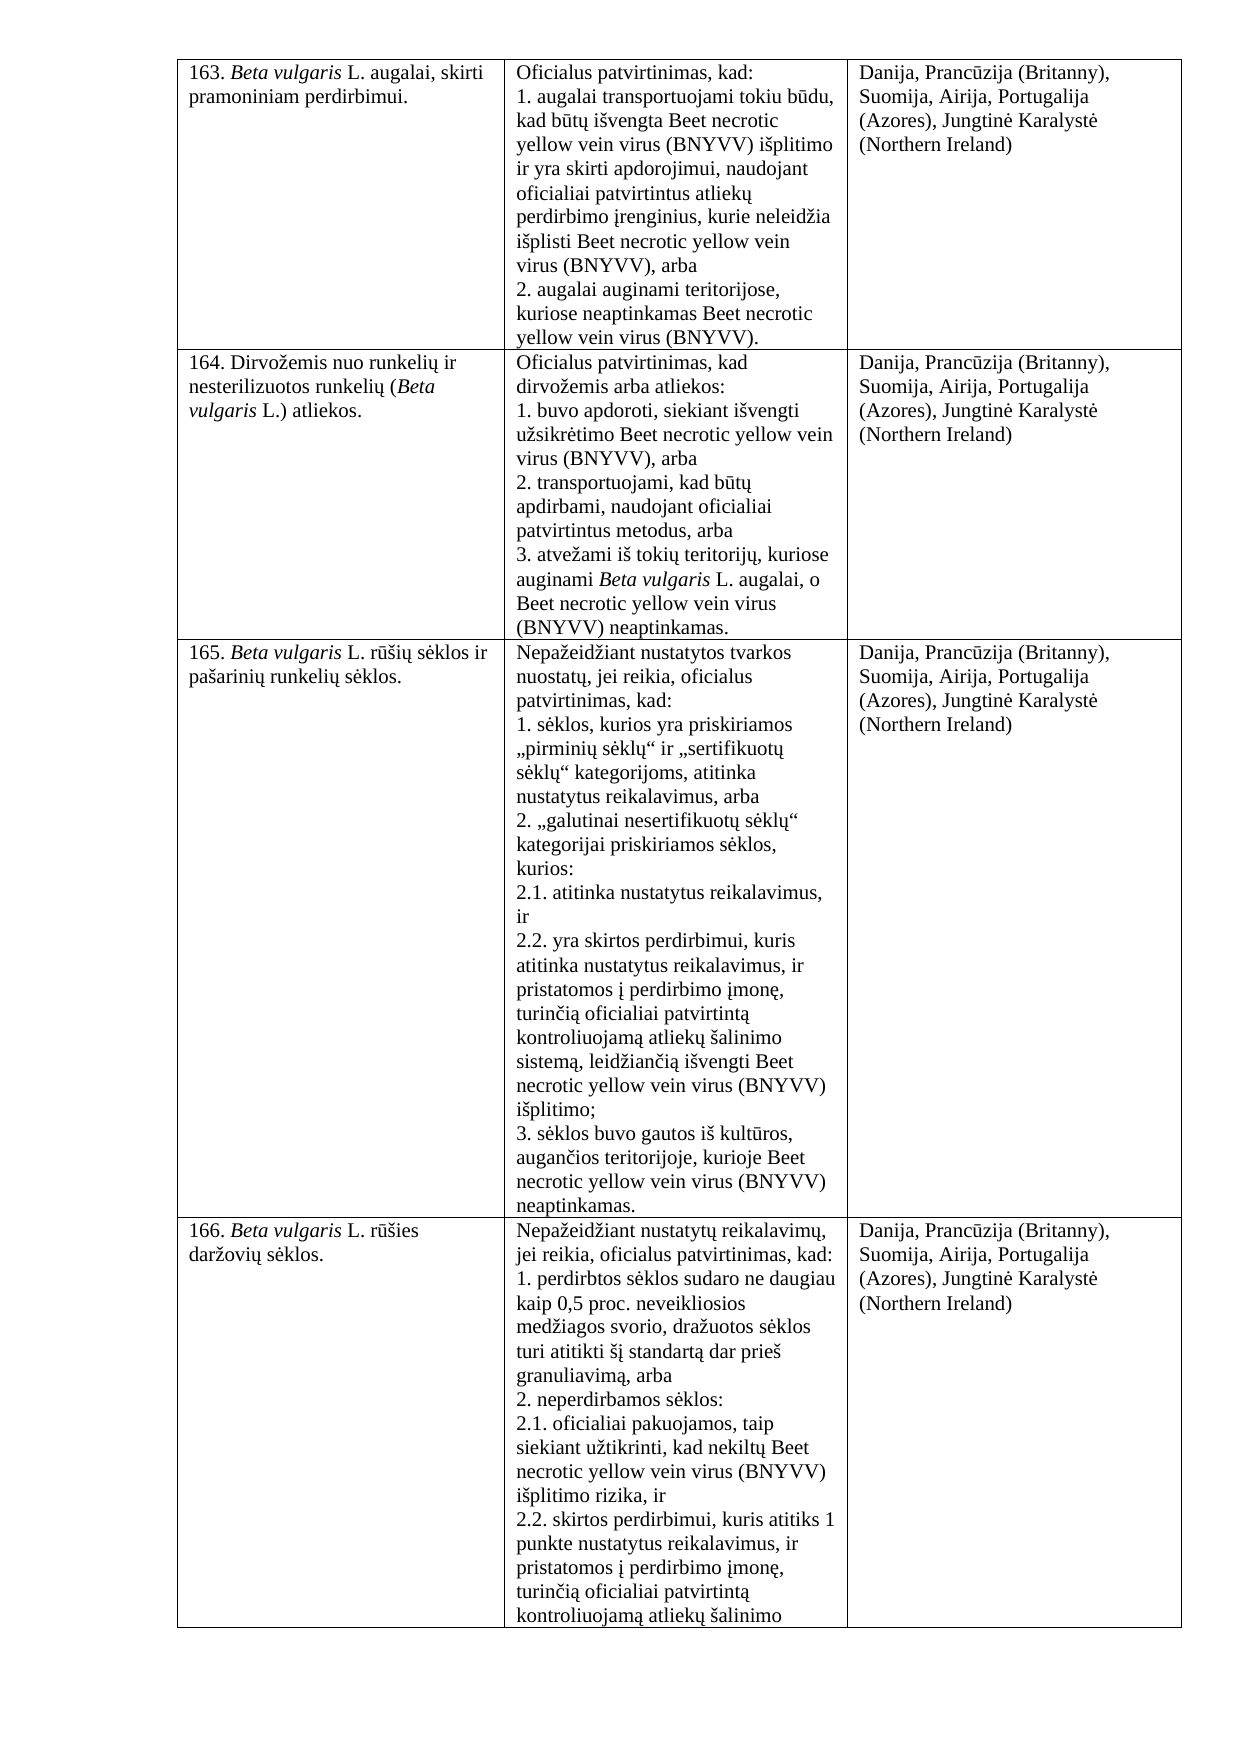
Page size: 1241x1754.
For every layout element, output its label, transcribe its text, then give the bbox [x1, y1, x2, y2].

table_cell 166. Beta vulgaris L. rūšies daržovių sėklos. [178, 1218, 504, 1627]
table_cell Danija, Prancūzija (Britanny), Suomija, Airija, Portugalija (Azores), Jungtinė Karalystė (Northern Ireland) [848, 640, 1181, 1217]
table_cell 164. Dirvožemis nuo runkelių ir nesterilizuotos runkelių (Beta vulgaris L.) atliekos. [178, 350, 504, 639]
table_cell 165. Beta vulgaris L. rūšių sėklos ir pašarinių runkelių sėklos. [178, 640, 504, 1217]
table_cell Danija, Prancūzija (Britanny), Suomija, Airija, Portugalija (Azores), Jungtinė Karalystė (Northern Ireland) [848, 350, 1181, 639]
table_cell Oficialus patvirtinimas, kad dirvožemis arba atliekos: 1. buvo apdoroti, siekiant išvengti užsikrėtimo Beet necrotic yellow vein virus (BNYVV), arba 2. transportuojami, kad būtų apdirbami, naudojant oficialiai patvirtintus metodus, arba 3. atvežami iš tokių teritorijų, kuriose auginami Beta vulgaris L. augalai, o Beet necrotic yellow vein virus (BNYVV) neaptinkamas. [505, 350, 847, 639]
table_header Oficialus patvirtinimas, kad: 1. augalai transportuojami tokiu būdu, kad būtų išvengta Beet necrotic yellow vein virus (BNYVV) išplitimo ir yra skirti apdorojimui, naudojant oficialiai patvirtintus atliekų perdirbimo įrenginius, kurie neleidžia išplisti Beet necrotic yellow vein virus (BNYVV), arba 2. augalai auginami teritorijose, kuriose neaptinkamas Beet necrotic yellow vein virus (BNYVV). [505, 60, 847, 349]
table_header Danija, Prancūzija (Britanny), Suomija, Airija, Portugalija (Azores), Jungtinė Karalystė (Northern Ireland) [848, 60, 1181, 349]
table_cell Danija, Prancūzija (Britanny), Suomija, Airija, Portugalija (Azores), Jungtinė Karalystė (Northern Ireland) [848, 1218, 1181, 1627]
table_cell Nepažeidžiant nustatytos tvarkos nuostatų, jei reikia, oficialus patvirtinimas, kad: 1. sėklos, kurios yra priskiriamos „pirminių sėklų“ ir „sertifikuotų sėklų“ kategorijoms, atitinka nustatytus reikalavimus, arba 2. „galutinai nesertifikuotų sėklų“ kategorijai priskiriamos sėklos, kurios: 2.1. atitinka nustatytus reikalavimus, ir 2.2. yra skirtos perdirbimui, kuris atitinka nustatytus reikalavimus, ir pristatomos į perdirbimo įmonę, turinčią oficialiai patvirtintą kontroliuojamą atliekų šalinimo sistemą, leidžiančią išvengti Beet necrotic yellow vein virus (BNYVV) išplitimo; 3. sėklos buvo gautos iš kultūros, augančios teritorijoje, kurioje Beet necrotic yellow vein virus (BNYVV) neaptinkamas. [505, 640, 847, 1217]
table_cell Nepažeidžiant nustatytų reikalavimų, jei reikia, oficialus patvirtinimas, kad: 1. perdirbtos sėklos sudaro ne daugiau kaip 0,5 proc. neveikliosios medžiagos svorio, dražuotos sėklos turi atitikti šį standartą dar prieš granuliavimą, arba 2. neperdirbamos sėklos: 2.1. oficialiai pakuojamos, taip siekiant užtikrinti, kad nekiltų Beet necrotic yellow vein virus (BNYVV) išplitimo rizika, ir 2.2. skirtos perdirbimui, kuris atitiks 1 punkte nustatytus reikalavimus, ir pristatomos į perdirbimo įmonę, turinčią oficialiai patvirtintą kontroliuojamą atliekų šalinimo [505, 1218, 847, 1627]
table_header 163. Beta vulgaris L. augalai, skirti pramoniniam perdirbimui. [178, 60, 504, 349]
